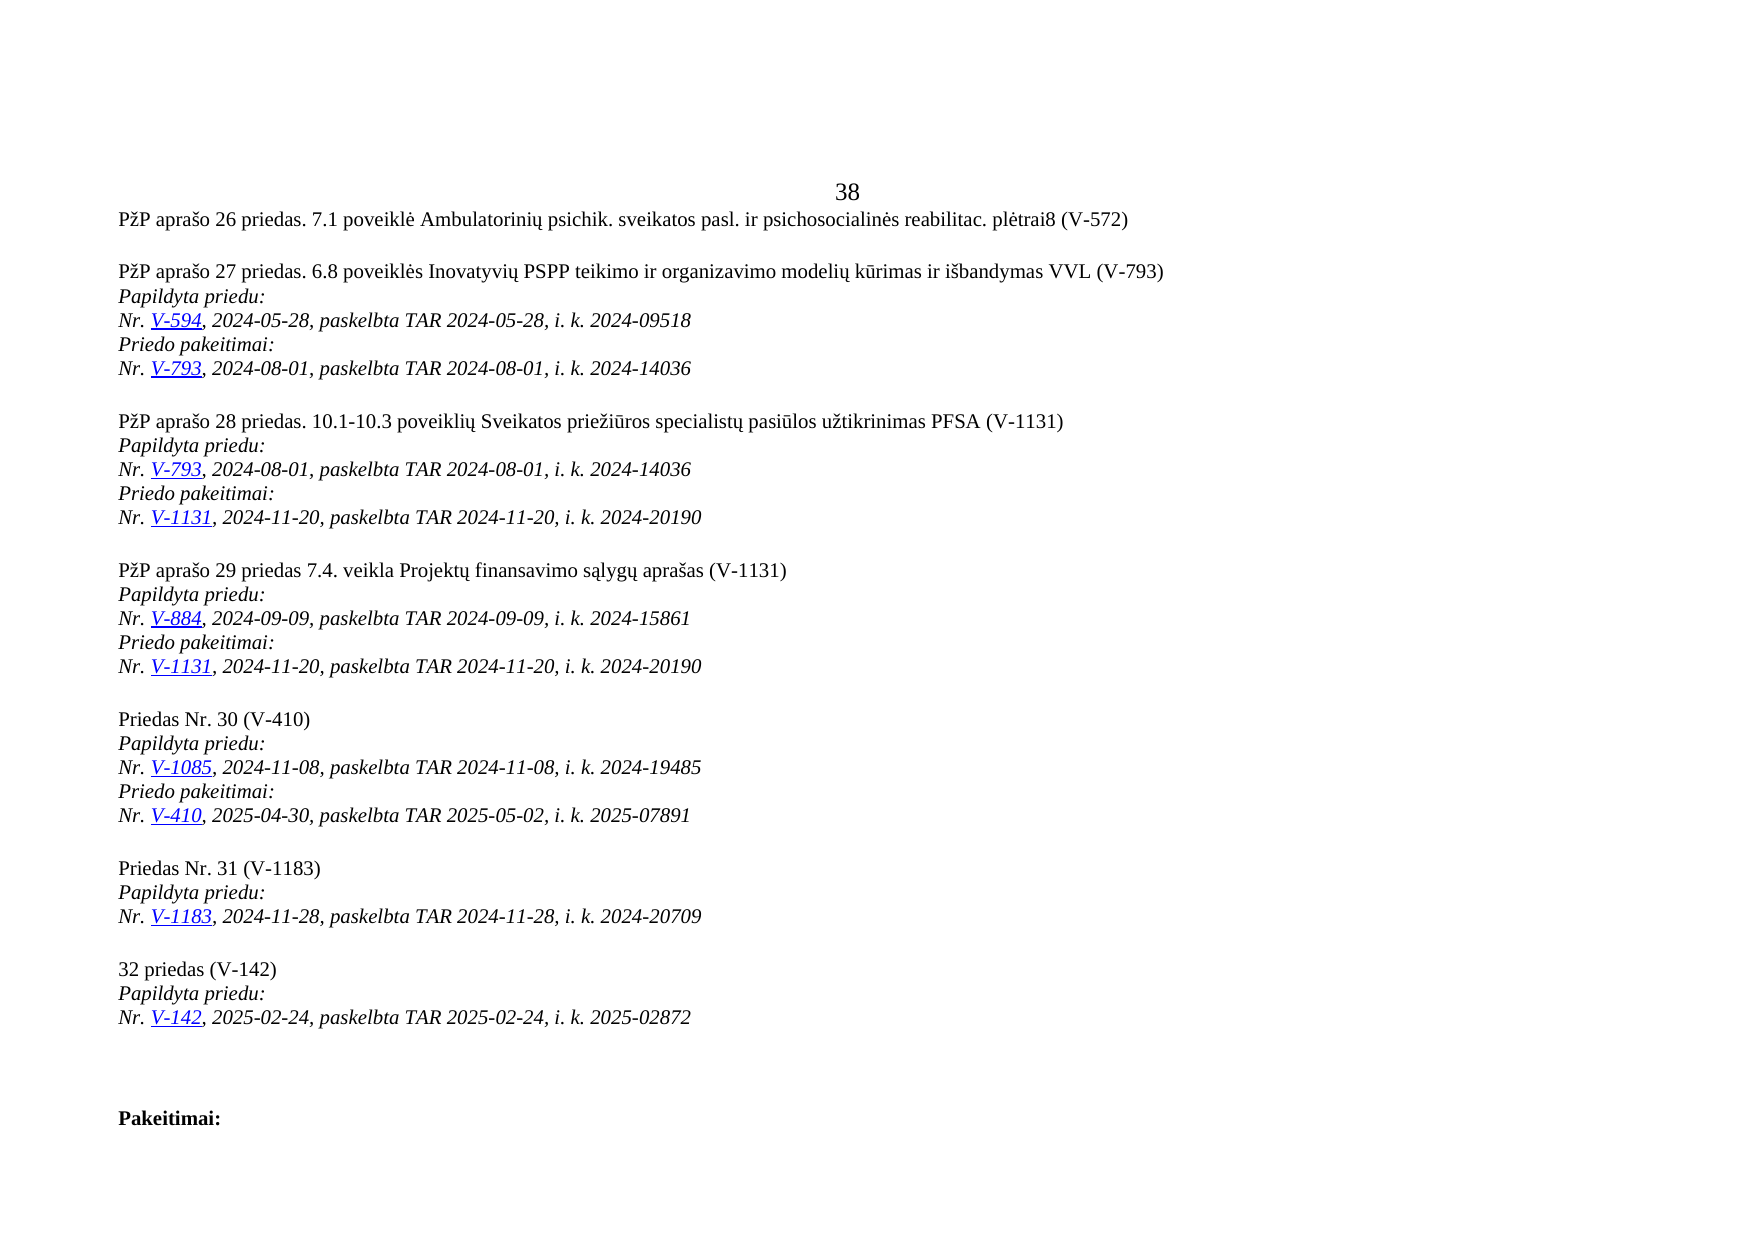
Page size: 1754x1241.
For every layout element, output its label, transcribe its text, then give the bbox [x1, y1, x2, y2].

text Papildyta priedu: [118, 433, 1577, 457]
text Nr. V-793, 2024-08-01, paskelbta TAR 2024-08-01, i. k. 2024-14036 [118, 356, 1577, 380]
text Nr. V-1131, 2024-11-20, paskelbta TAR 2024-11-20, i. k. 2024-20190 [118, 505, 1577, 529]
text Nr. V-594, 2024-05-28, paskelbta TAR 2024-05-28, i. k. 2024-09518 [118, 308, 1577, 332]
text Papildyta priedu: [118, 731, 1577, 755]
text Nr. V-1085, 2024-11-08, paskelbta TAR 2024-11-08, i. k. 2024-19485 [118, 755, 1577, 779]
text PžP aprašo 29 priedas 7.4. veikla Projektų finansavimo sąlygų aprašas (V-1131) [118, 558, 1577, 582]
text PžP aprašo 26 priedas. 7.1 poveiklė Ambulatorinių psichik. sveikatos pasl. ir psichosocialinės reabilitac. plėtrai8 (V-572) [118, 207, 1577, 231]
text Papildyta priedu: [118, 283, 1577, 308]
text Nr. V-1183, 2024-11-28, paskelbta TAR 2024-11-28, i. k. 2024-20709 [118, 904, 1577, 928]
text Priedo pakeitimai: [118, 481, 1577, 505]
text Pakeitimai: [118, 1106, 1577, 1130]
text 32 priedas (V-142) [118, 957, 1577, 981]
text Nr. V-1131, 2024-11-20, paskelbta TAR 2024-11-20, i. k. 2024-20190 [118, 654, 1577, 678]
text PžP aprašo 27 priedas. 6.8 poveiklės Inovatyvių PSPP teikimo ir organizavimo modelių kūrimas ir išbandymas VVL (V-793) [118, 259, 1577, 283]
text Papildyta priedu: [118, 582, 1577, 606]
text Papildyta priedu: [118, 880, 1577, 904]
text Priedas Nr. 30 (V-410) [118, 707, 1577, 731]
text Priedo pakeitimai: [118, 332, 1577, 356]
text Papildyta priedu: [118, 981, 1577, 1005]
text Nr. V-142, 2025-02-24, paskelbta TAR 2025-02-24, i. k. 2025-02872 [118, 1005, 1577, 1029]
text Nr. V-884, 2024-09-09, paskelbta TAR 2024-09-09, i. k. 2024-15861 [118, 606, 1577, 630]
text Priedas Nr. 31 (V-1183) [118, 856, 1577, 880]
text Priedo pakeitimai: [118, 630, 1577, 654]
text PžP aprašo 28 priedas. 10.1-10.3 poveiklių Sveikatos priežiūros specialistų pasiūlos užtikrinimas PFSA (V-1131) [118, 408, 1577, 433]
text Nr. V-793, 2024-08-01, paskelbta TAR 2024-08-01, i. k. 2024-14036 [118, 457, 1577, 481]
text Nr. V-410, 2025-04-30, paskelbta TAR 2025-05-02, i. k. 2025-07891 [118, 803, 1577, 827]
text Priedo pakeitimai: [118, 779, 1577, 803]
